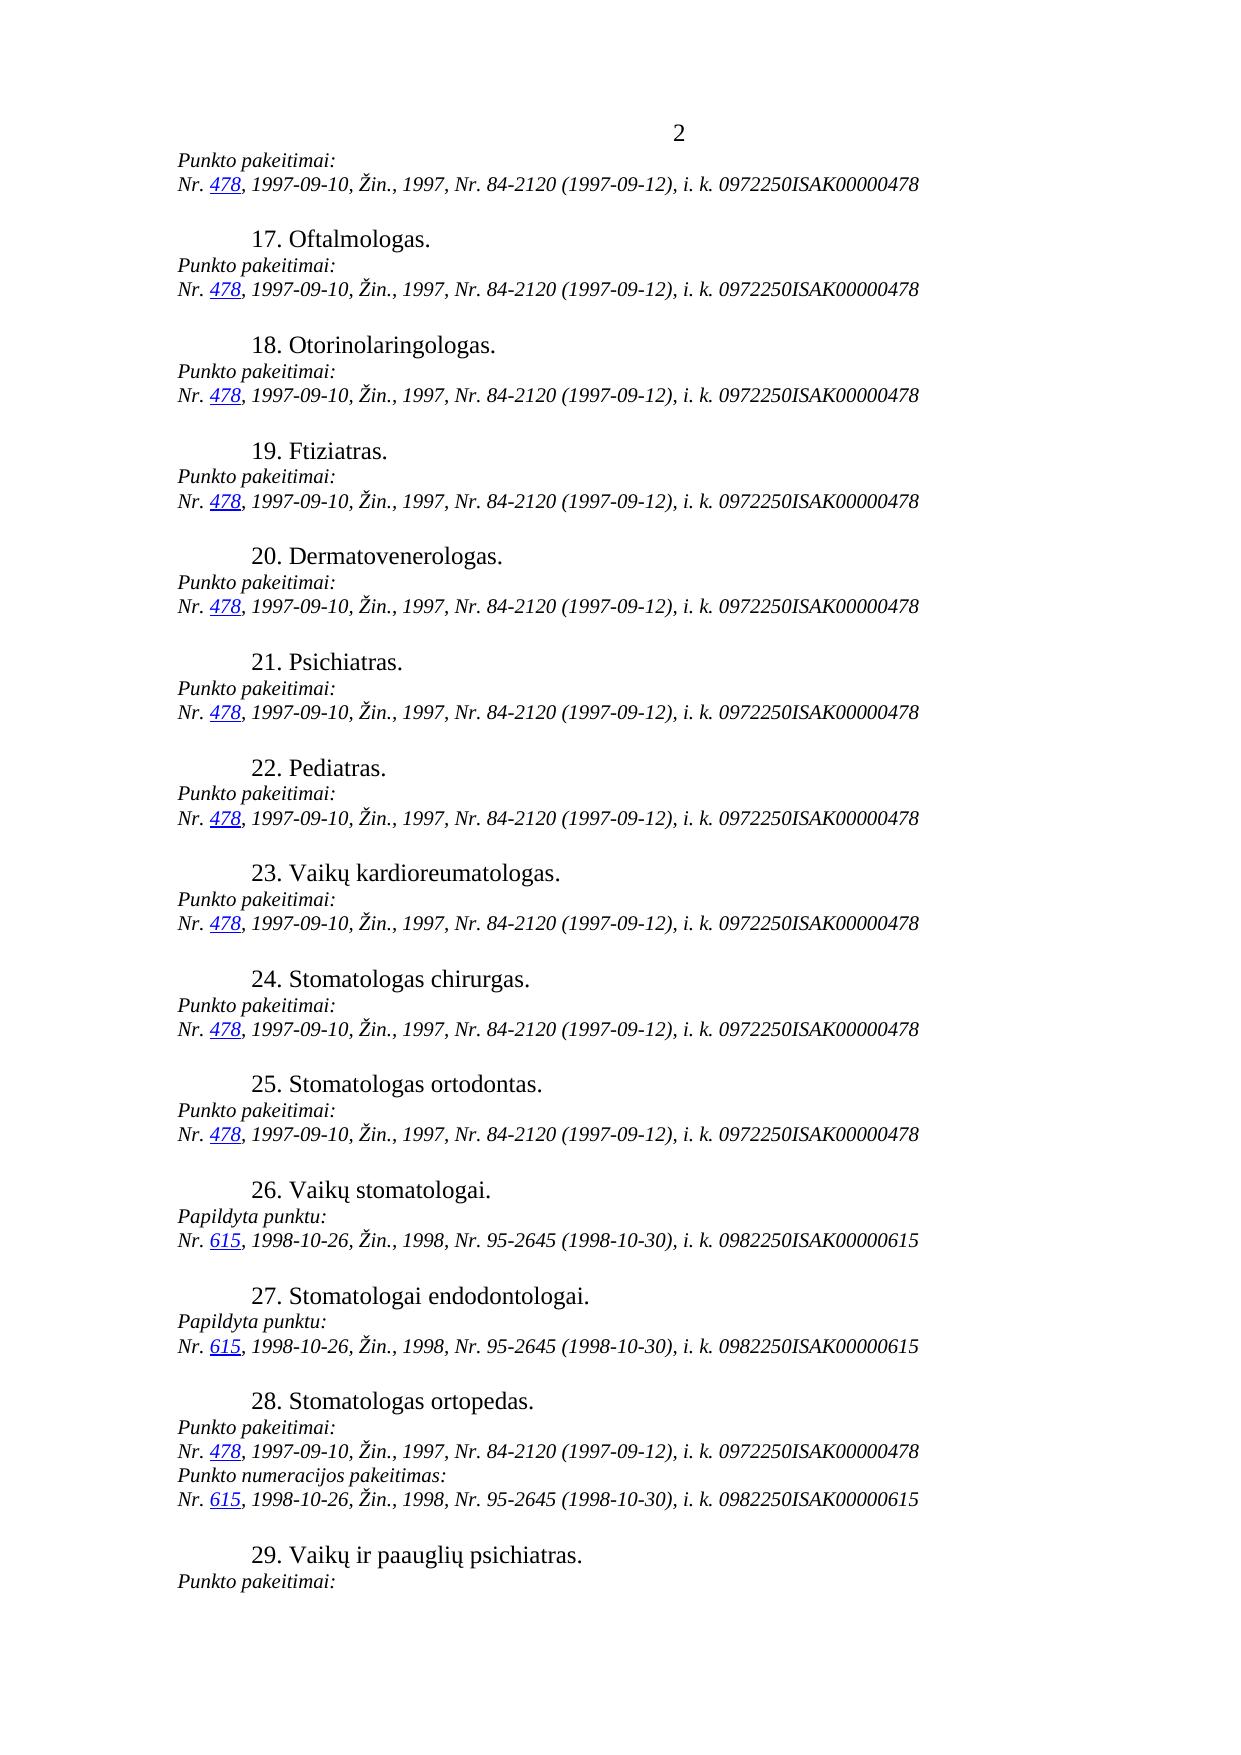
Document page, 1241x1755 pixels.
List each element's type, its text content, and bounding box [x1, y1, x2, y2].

text Punkto pakeitimai: [177, 464, 1181, 488]
text Nr. 615, 1998-10-26, Žin., 1998, Nr. 95-2645 (1998-10-30), i. k. 0982250ISAK00000615 [177, 1333, 1181, 1358]
text 23. Vaikų kardioreumatologas. [177, 858, 1181, 887]
text Punkto pakeitimai: [177, 253, 1181, 277]
text 18. Otorinolaringologas. [177, 330, 1181, 359]
text 26. Vaikų stomatologai. [177, 1175, 1181, 1204]
text Punkto pakeitimai: [177, 1415, 1181, 1439]
text Nr. 478, 1997-09-10, Žin., 1997, Nr. 84-2120 (1997-09-12), i. k. 0972250ISAK00000478 [177, 911, 1181, 935]
text Punkto pakeitimai: [177, 993, 1181, 1017]
text Punkto pakeitimai: [177, 1569, 1181, 1593]
text Nr. 615, 1998-10-26, Žin., 1998, Nr. 95-2645 (1998-10-30), i. k. 0982250ISAK00000615 [177, 1487, 1181, 1511]
text Nr. 478, 1997-09-10, Žin., 1997, Nr. 84-2120 (1997-09-12), i. k. 0972250ISAK00000478 [177, 488, 1181, 513]
text Nr. 478, 1997-09-10, Žin., 1997, Nr. 84-2120 (1997-09-12), i. k. 0972250ISAK00000478 [177, 172, 1181, 196]
text Nr. 478, 1997-09-10, Žin., 1997, Nr. 84-2120 (1997-09-12), i. k. 0972250ISAK00000478 [177, 277, 1181, 301]
text Punkto pakeitimai: [177, 887, 1181, 911]
text Papildyta punktu: [177, 1309, 1181, 1333]
text 17. Oftalmologas. [177, 224, 1181, 253]
text Punkto pakeitimai: [177, 1098, 1181, 1122]
text 21. Psichiatras. [177, 647, 1181, 676]
text 20. Dermatovenerologas. [177, 541, 1181, 570]
text Nr. 478, 1997-09-10, Žin., 1997, Nr. 84-2120 (1997-09-12), i. k. 0972250ISAK00000478 [177, 1017, 1181, 1041]
text Nr. 478, 1997-09-10, Žin., 1997, Nr. 84-2120 (1997-09-12), i. k. 0972250ISAK00000478 [177, 805, 1181, 829]
text 19. Ftiziatras. [177, 436, 1181, 464]
text 24. Stomatologas chirurgas. [177, 964, 1181, 993]
text Papildyta punktu: [177, 1204, 1181, 1228]
text Nr. 478, 1997-09-10, Žin., 1997, Nr. 84-2120 (1997-09-12), i. k. 0972250ISAK00000478 [177, 383, 1181, 407]
text Nr. 478, 1997-09-10, Žin., 1997, Nr. 84-2120 (1997-09-12), i. k. 0972250ISAK00000478 [177, 700, 1181, 724]
text Nr. 478, 1997-09-10, Žin., 1997, Nr. 84-2120 (1997-09-12), i. k. 0972250ISAK00000478 [177, 1439, 1181, 1463]
text Punkto pakeitimai: [177, 359, 1181, 383]
text Nr. 478, 1997-09-10, Žin., 1997, Nr. 84-2120 (1997-09-12), i. k. 0972250ISAK00000478 [177, 1122, 1181, 1146]
text Nr. 615, 1998-10-26, Žin., 1998, Nr. 95-2645 (1998-10-30), i. k. 0982250ISAK00000615 [177, 1228, 1181, 1252]
text 25. Stomatologas ortodontas. [177, 1069, 1181, 1098]
text Punkto pakeitimai: [177, 781, 1181, 805]
text Punkto pakeitimai: [177, 148, 1181, 172]
text 22. Pediatras. [177, 753, 1181, 781]
text 28. Stomatologas ortopedas. [177, 1386, 1181, 1415]
text Punkto pakeitimai: [177, 570, 1181, 594]
text Punkto pakeitimai: [177, 676, 1181, 700]
text Punkto numeracijos pakeitimas: [177, 1463, 1181, 1487]
text 27. Stomatologai endodontologai. [177, 1281, 1181, 1309]
text 29. Vaikų ir paauglių psichiatras. [177, 1540, 1181, 1569]
text Nr. 478, 1997-09-10, Žin., 1997, Nr. 84-2120 (1997-09-12), i. k. 0972250ISAK00000478 [177, 594, 1181, 618]
